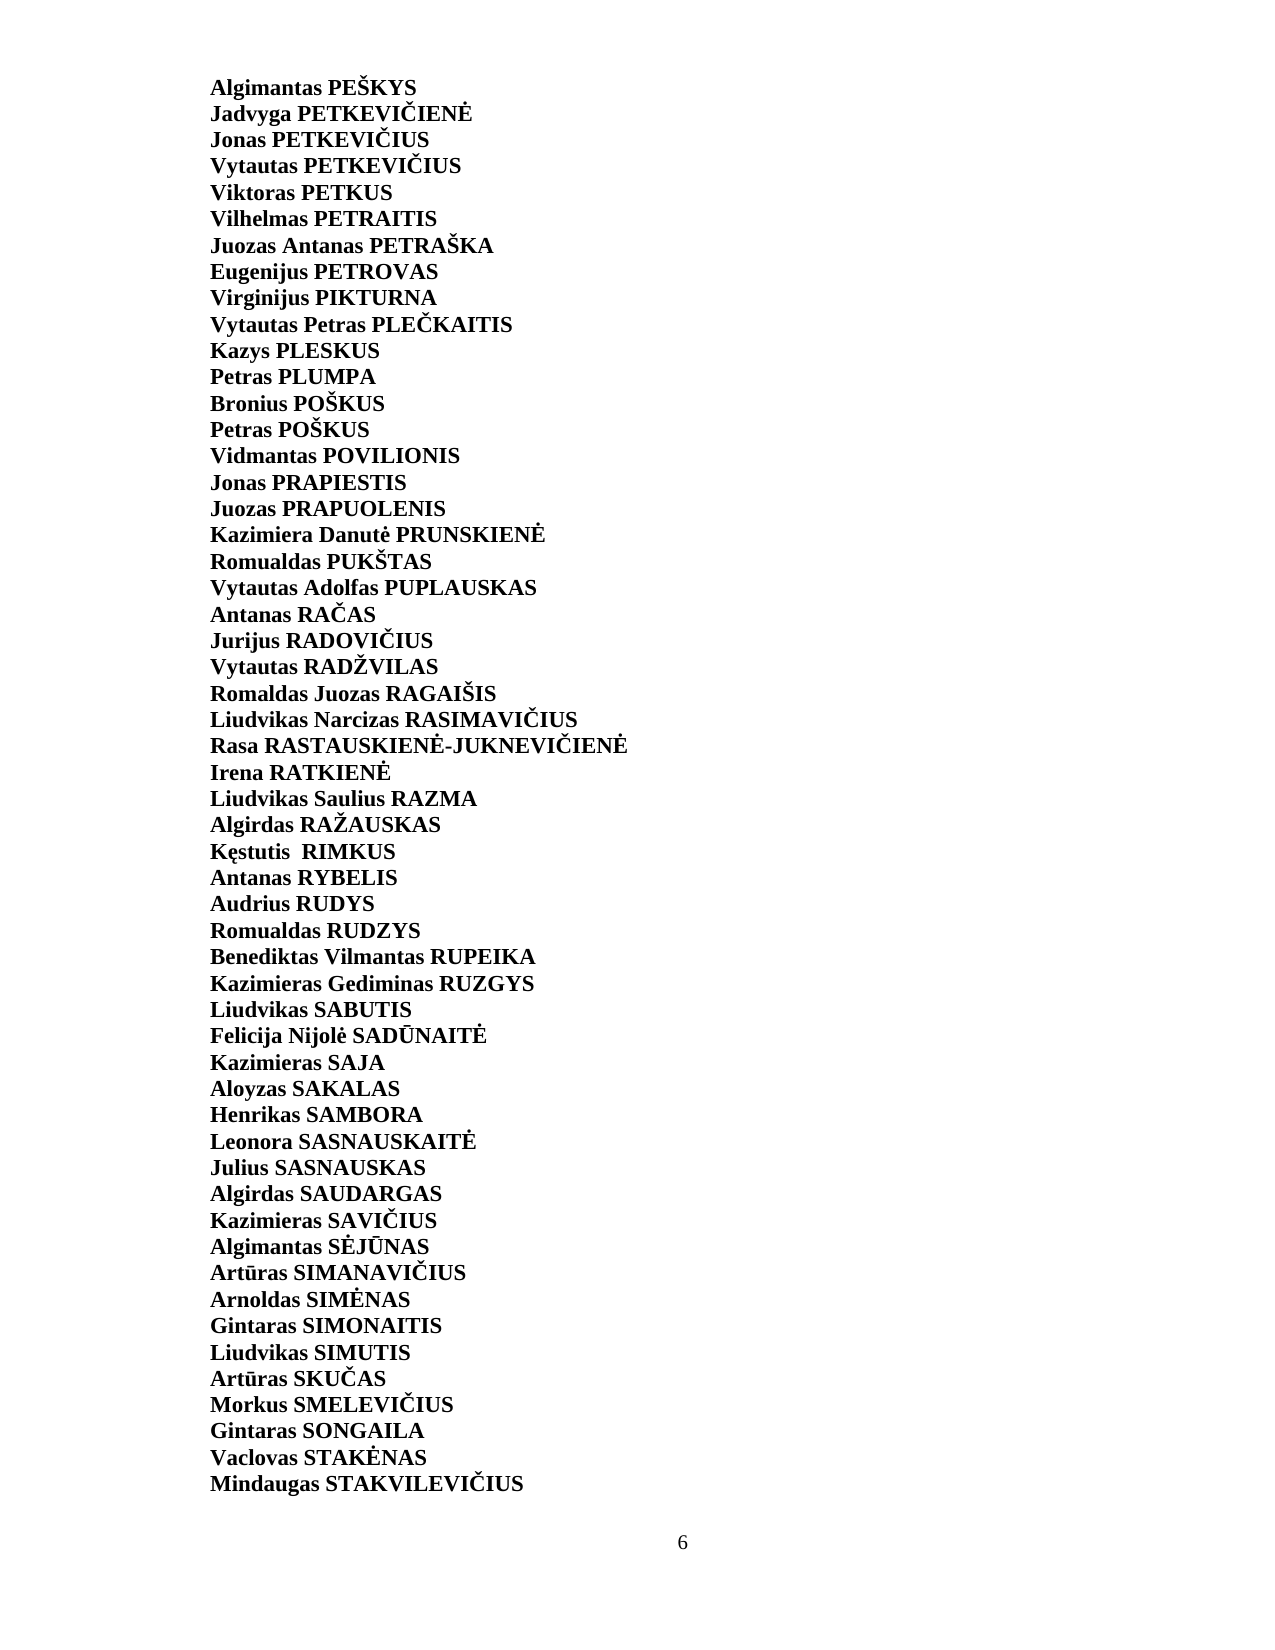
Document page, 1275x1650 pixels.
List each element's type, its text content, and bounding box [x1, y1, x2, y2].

text Arnoldas SIMĖNAS [210, 1286, 1155, 1312]
text Jonas PRAPIESTIS [210, 469, 1155, 495]
subtitle Romualdas PUKŠTAS [210, 548, 1155, 574]
text Juozas Antanas PETRAŠKA [210, 232, 1155, 258]
text Eugenijus PETROVAS [210, 258, 1155, 284]
text Jadvyga PETKEVIČIENĖ [210, 100, 1155, 126]
text Juozas PRAPUOLENIS [210, 495, 1155, 522]
text Bronius POŠKUS [210, 390, 1155, 416]
text Liudvikas SABUTIS [210, 996, 1155, 1022]
text Kazys PLESKUS [210, 337, 1155, 363]
subtitle Vytautas Petras PLEČKAITIS [210, 311, 1155, 337]
text Kazimiera Danutė PRUNSKIENĖ [210, 522, 1155, 548]
text Vytautas RADŽVILAS [210, 653, 1155, 680]
text Rasa RASTAUSKIENĖ-JUKNEVIČIENĖ [210, 732, 1155, 759]
text Romualdas RUDZYS [210, 917, 1155, 943]
text Leonora SASNAUSKAITĖ [210, 1128, 1155, 1154]
text Jurijus RADOVIČIUS [210, 627, 1155, 653]
text Benediktas Vilmantas RUPEIKA [210, 943, 1155, 969]
text Aloyzas SAKALAS [210, 1075, 1155, 1101]
text Vilhelmas PETRAITIS [210, 205, 1155, 232]
text Algimantas SĖJŪNAS [210, 1233, 1155, 1259]
text Romaldas Juozas RAGAIŠIS [210, 680, 1155, 706]
text Felicija Nijolė SADŪNAITĖ [210, 1022, 1155, 1049]
subtitle Vaclovas STAKĖNAS [210, 1444, 1155, 1470]
text Antanas RAČAS [210, 601, 1155, 627]
text Kazimieras Gediminas RUZGYS [210, 969, 1155, 996]
subtitle Viktoras PETKUS [210, 179, 1155, 205]
text Liudvikas SIMUTIS [210, 1338, 1155, 1365]
text Gintaras SIMONAITIS [210, 1312, 1155, 1338]
subtitle Petras PLUMPA [210, 363, 1155, 390]
text Henrikas SAMBORA [210, 1101, 1155, 1128]
text Kazimieras SAVIČIUS [210, 1207, 1155, 1233]
text Kęstutis RIMKUS [210, 838, 1155, 864]
text Artūras SIMANAVIČIUS [210, 1259, 1155, 1286]
text Liudvikas Saulius RAZMA [210, 785, 1155, 811]
text Vytautas PETKEVIČIUS [210, 153, 1155, 179]
text Mindaugas STAKVILEVIČIUS [210, 1470, 1155, 1497]
text Artūras SKUČAS [210, 1365, 1155, 1391]
text Vytautas Adolfas PUPLAUSKAS [210, 574, 1155, 601]
text Algimantas PEŠKYS [210, 73, 1155, 100]
text Gintaras SONGAILA [210, 1418, 1155, 1444]
text Petras POŠKUS [210, 416, 1155, 442]
text Algirdas RAŽAUSKAS [210, 811, 1155, 838]
text Virginijus PIKTURNA [210, 284, 1155, 311]
text Audrius RUDYS [210, 891, 1155, 917]
text Jonas PETKEVIČIUS [210, 126, 1155, 153]
text Kazimieras SAJA [210, 1049, 1155, 1075]
text Vidmantas POVILIONIS [210, 442, 1155, 469]
text Liudvikas Narcizas RASIMAVIČIUS [210, 706, 1155, 732]
text Antanas RYBELIS [210, 864, 1155, 891]
text Algirdas SAUDARGAS [210, 1180, 1155, 1207]
text Julius SASNAUSKAS [210, 1154, 1155, 1180]
subtitle Irena RATKIENĖ [210, 759, 1155, 785]
subtitle Morkus SMELEVIČIUS [210, 1391, 1155, 1418]
